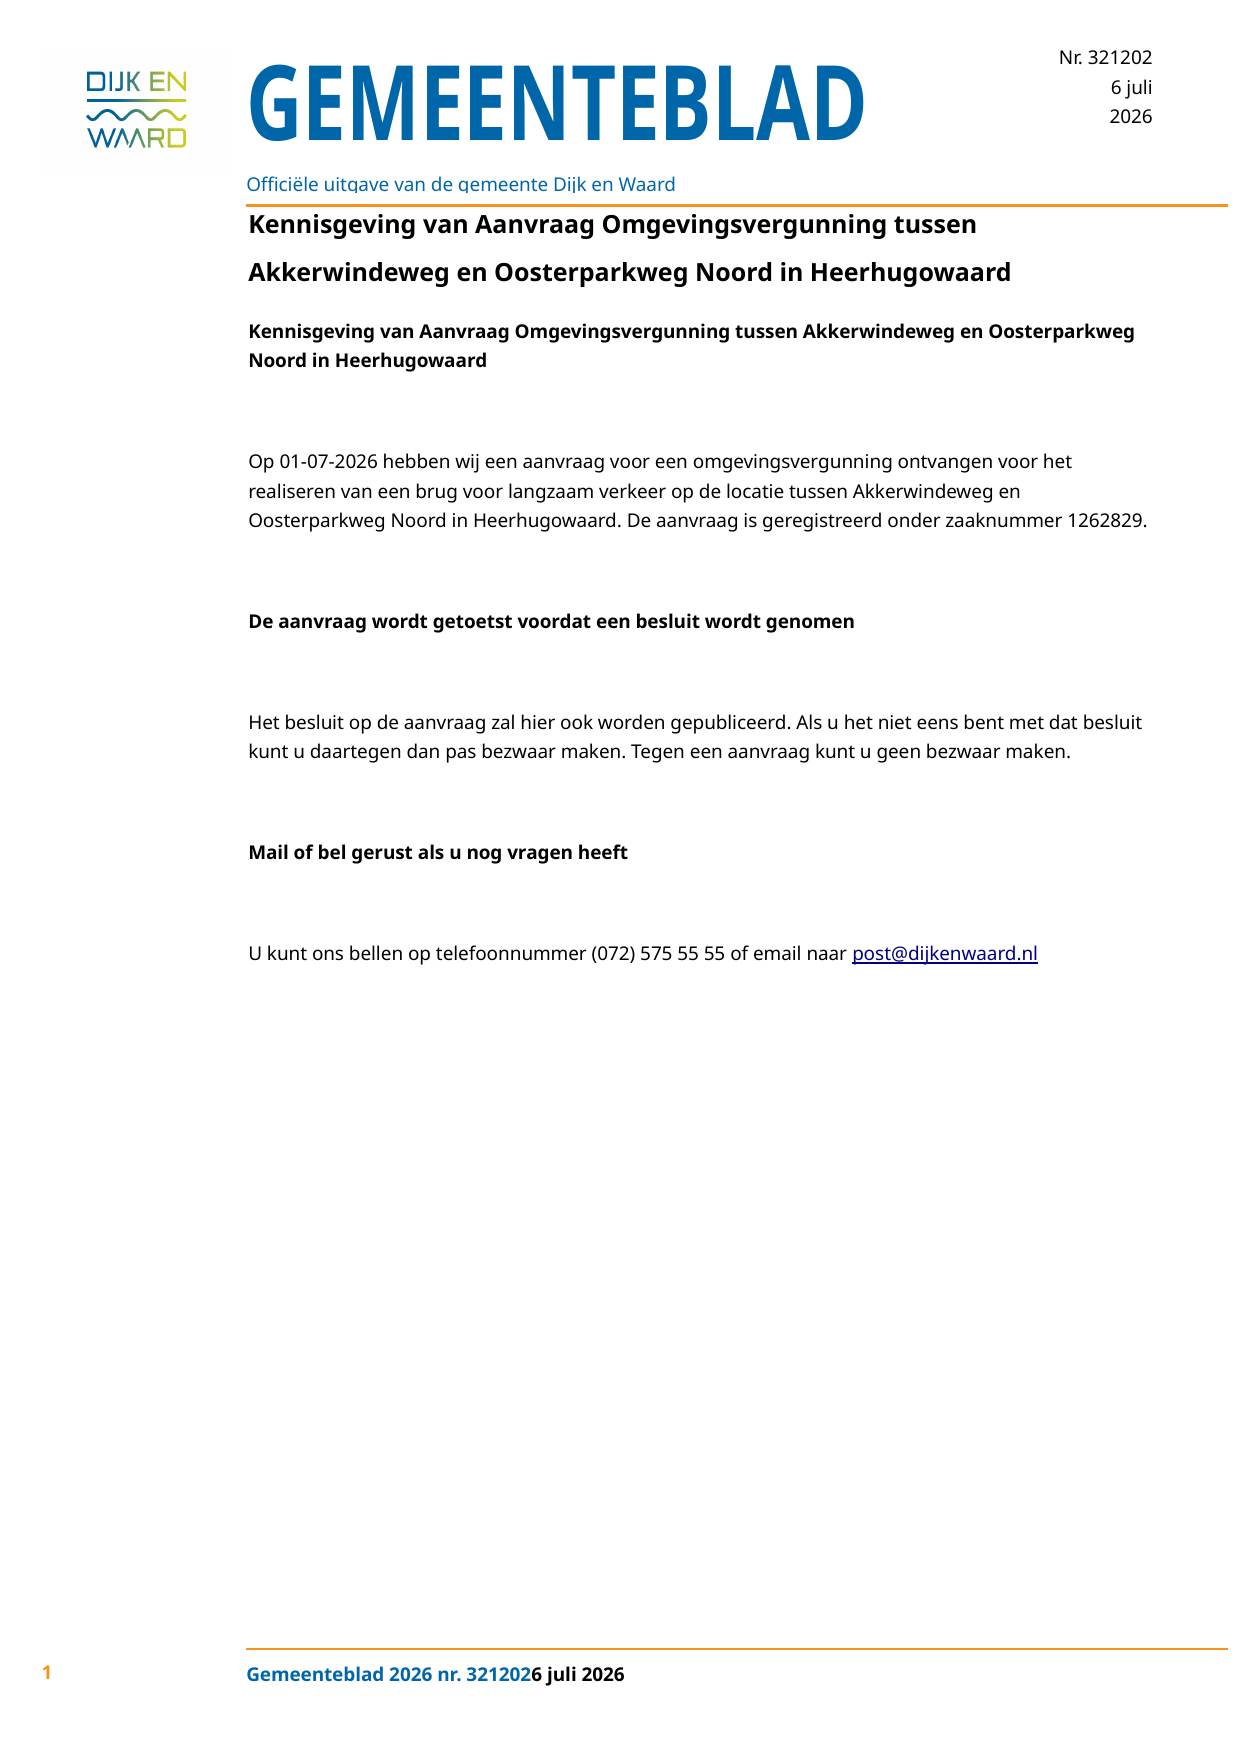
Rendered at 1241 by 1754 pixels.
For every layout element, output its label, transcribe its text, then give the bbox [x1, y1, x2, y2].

text Kennisgeving van Aanvraag Omgevingsvergunning tussen Akkerwindeweg en Oosterparkweg Noord in Heerhugowaard [248, 318, 1152, 373]
text Kennisgeving van Aanvraag Omgevingsvergunning tussen Akkerwindeweg en Oosterparkweg Noord in Heerhugowaard [248, 207, 1152, 288]
text Mail of bel gerust als u nog vragen heeft [248, 839, 1152, 865]
text Op 01-07-2026 hebben wij een aanvraag voor een omgevingsvergunning ontvangen voor het realiseren van een brug voor langzaam verkeer op de locatie tussen Akkerwindeweg en Oosterparkweg Noord in Heerhugowaard. De aanvraag is geregistreerd onder zaaknummer 1262829. [248, 448, 1152, 533]
text De aanvraag wordt getoetst voordat een besluit wordt genomen [248, 608, 1152, 634]
text U kunt ons bellen op telefoonnummer (072) 575 55 55 of email naar post@dijkenwaard.nl [248, 940, 1152, 966]
picture [41, 47, 231, 172]
text Het besluit op de aanvraag zal hier ook worden gepubliceerd. Als u het niet eens bent met dat besluit kunt u daartegen dan pas bezwaar maken. Tegen een aanvraag kunt u geen bezwaar maken. [248, 709, 1152, 764]
